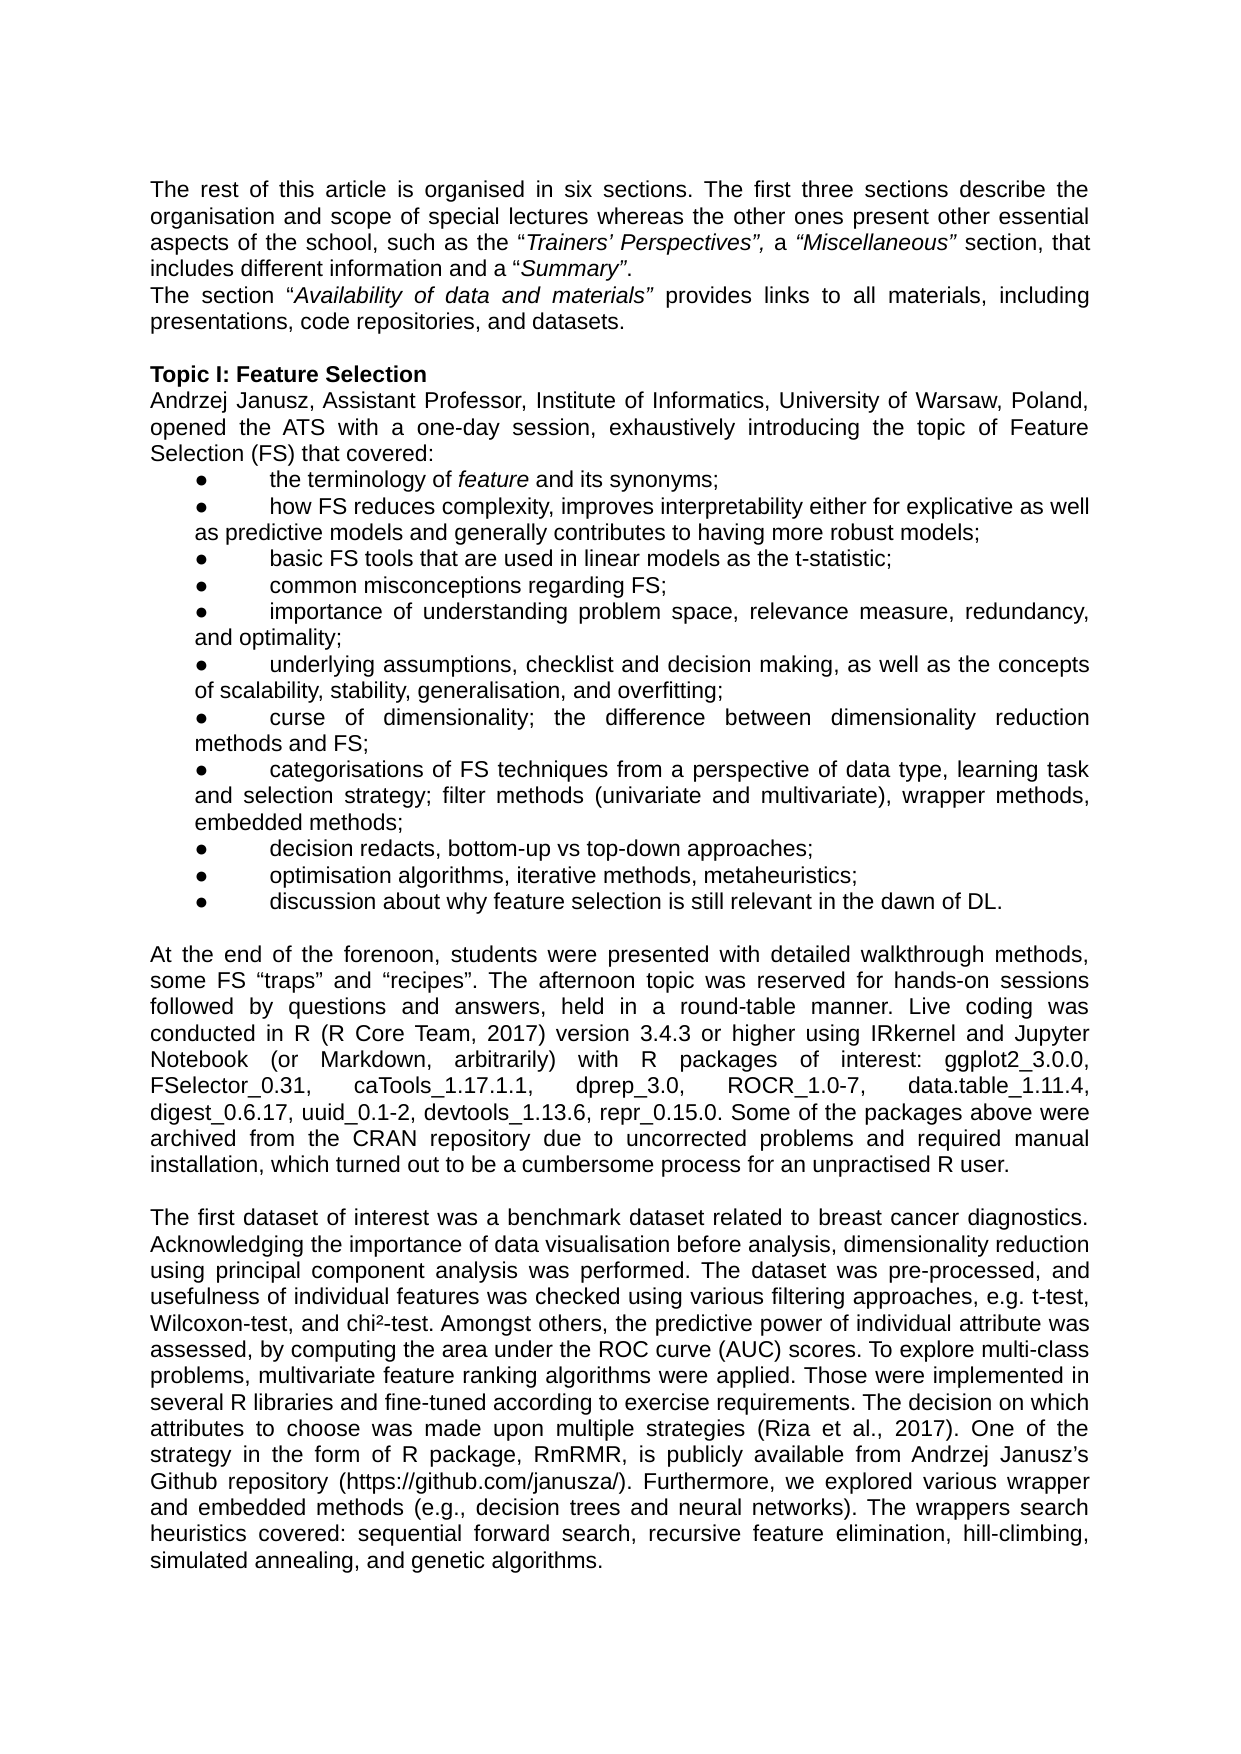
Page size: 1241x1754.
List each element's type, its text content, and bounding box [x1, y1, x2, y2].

list how FS reduces complexity, improves interpretability either for explicative as well as predictive models and generally contributes to having more robust models; [194, 493, 1090, 545]
list curse of dimensionality; the difference between dimensionality reduction methods and FS; [194, 703, 1090, 756]
list underlying assumptions, checklist and decision making, as well as the concepts of scalability, stability, generalisation, and overfitting; [194, 651, 1090, 703]
text Andrzej Janusz, Assistant Professor, Institute of Informatics, University of Warsaw, Poland, opened the ATS with a one-day session, exhaustively introducing the topic of Feature Selection (FS) that covered: [150, 387, 1090, 466]
list discussion about why feature selection is still relevant in the dawn of DL. [194, 888, 1090, 914]
text Topic I: Feature Selection [150, 361, 1090, 387]
text The section “Availability of data and materials” provides links to all materials, including presentations, code repositories, and datasets. [150, 282, 1090, 334]
list importance of understanding problem space, relevance measure, redundancy, and optimality; [194, 598, 1090, 651]
list common misconceptions regarding FS; [194, 572, 1090, 598]
list categorisations of FS techniques from a perspective of data type, learning task and selection strategy; filter methods (univariate and multivariate), wrapper methods, embedded methods; [194, 756, 1090, 835]
list optimisation algorithms, iterative methods, metaheuristics; [194, 862, 1090, 888]
text The first dataset of interest was a benchmark dataset related to breast cancer diagnostics. Acknowledging the importance of data visualisation before analysis, dimensionality reduction using principal component analysis was performed. The dataset was pre-processed, and usefulness of individual features was checked using various filtering approaches, e.g. t-test, Wilcoxon-test, and chi²-test. Amongst others, the predictive power of individual attribute was assessed, by computing the area under the ROC curve (AUC) scores. To explore multi-class problems, multivariate feature ranking algorithms were applied. Those were implemented in several R libraries and fine-tuned according to exercise requirements. The decision on which attributes to choose was made upon multiple strategies (Riza et al., 2017). One of the strategy in the form of R package, RmRMR, is publicly available from Andrzej Janusz’s Github repository (https://github.com/janusza/). Furthermore, we explored various wrapper and embedded methods (e.g., decision trees and neural networks). The wrappers search heuristics covered: sequential forward search, recursive feature elimination, hill-climbing, simulated annealing, and genetic algorithms. [150, 1204, 1090, 1573]
list decision redacts, bottom-up vs top-down approaches; [194, 835, 1090, 862]
text The rest of this article is organised in six sections. The first three sections describe the organisation and scope of special lectures whereas the other ones present other essential aspects of the school, such as the “Trainers’ Perspectives”, a “Miscellaneous” section, that includes different information and a “Summary”. [150, 176, 1090, 282]
list the terminology of feature and its synonyms; [194, 466, 1090, 493]
list basic FS tools that are used in linear models as the t-statistic; [194, 545, 1090, 572]
text At the end of the forenoon, students were presented with detailed walkthrough methods, some FS “traps” and “recipes”. The afternoon topic was reserved for hands-on sessions followed by questions and answers, held in a round-table manner. Live coding was conducted in R (R Core Team, 2017) version 3.4.3 or higher using IRkernel and Jupyter Notebook (or Markdown, arbitrarily) with R packages of interest: ggplot2_3.0.0, FSelector_0.31, caTools_1.17.1.1, dprep_3.0, ROCR_1.0-7, data.table_1.11.4, digest_0.6.17, uuid_0.1-2, devtools_1.13.6, repr_0.15.0. Some of the packages above were archived from the CRAN repository due to uncorrected problems and required manual installation, which turned out to be a cumbersome process for an unpractised R user. [150, 941, 1090, 1178]
